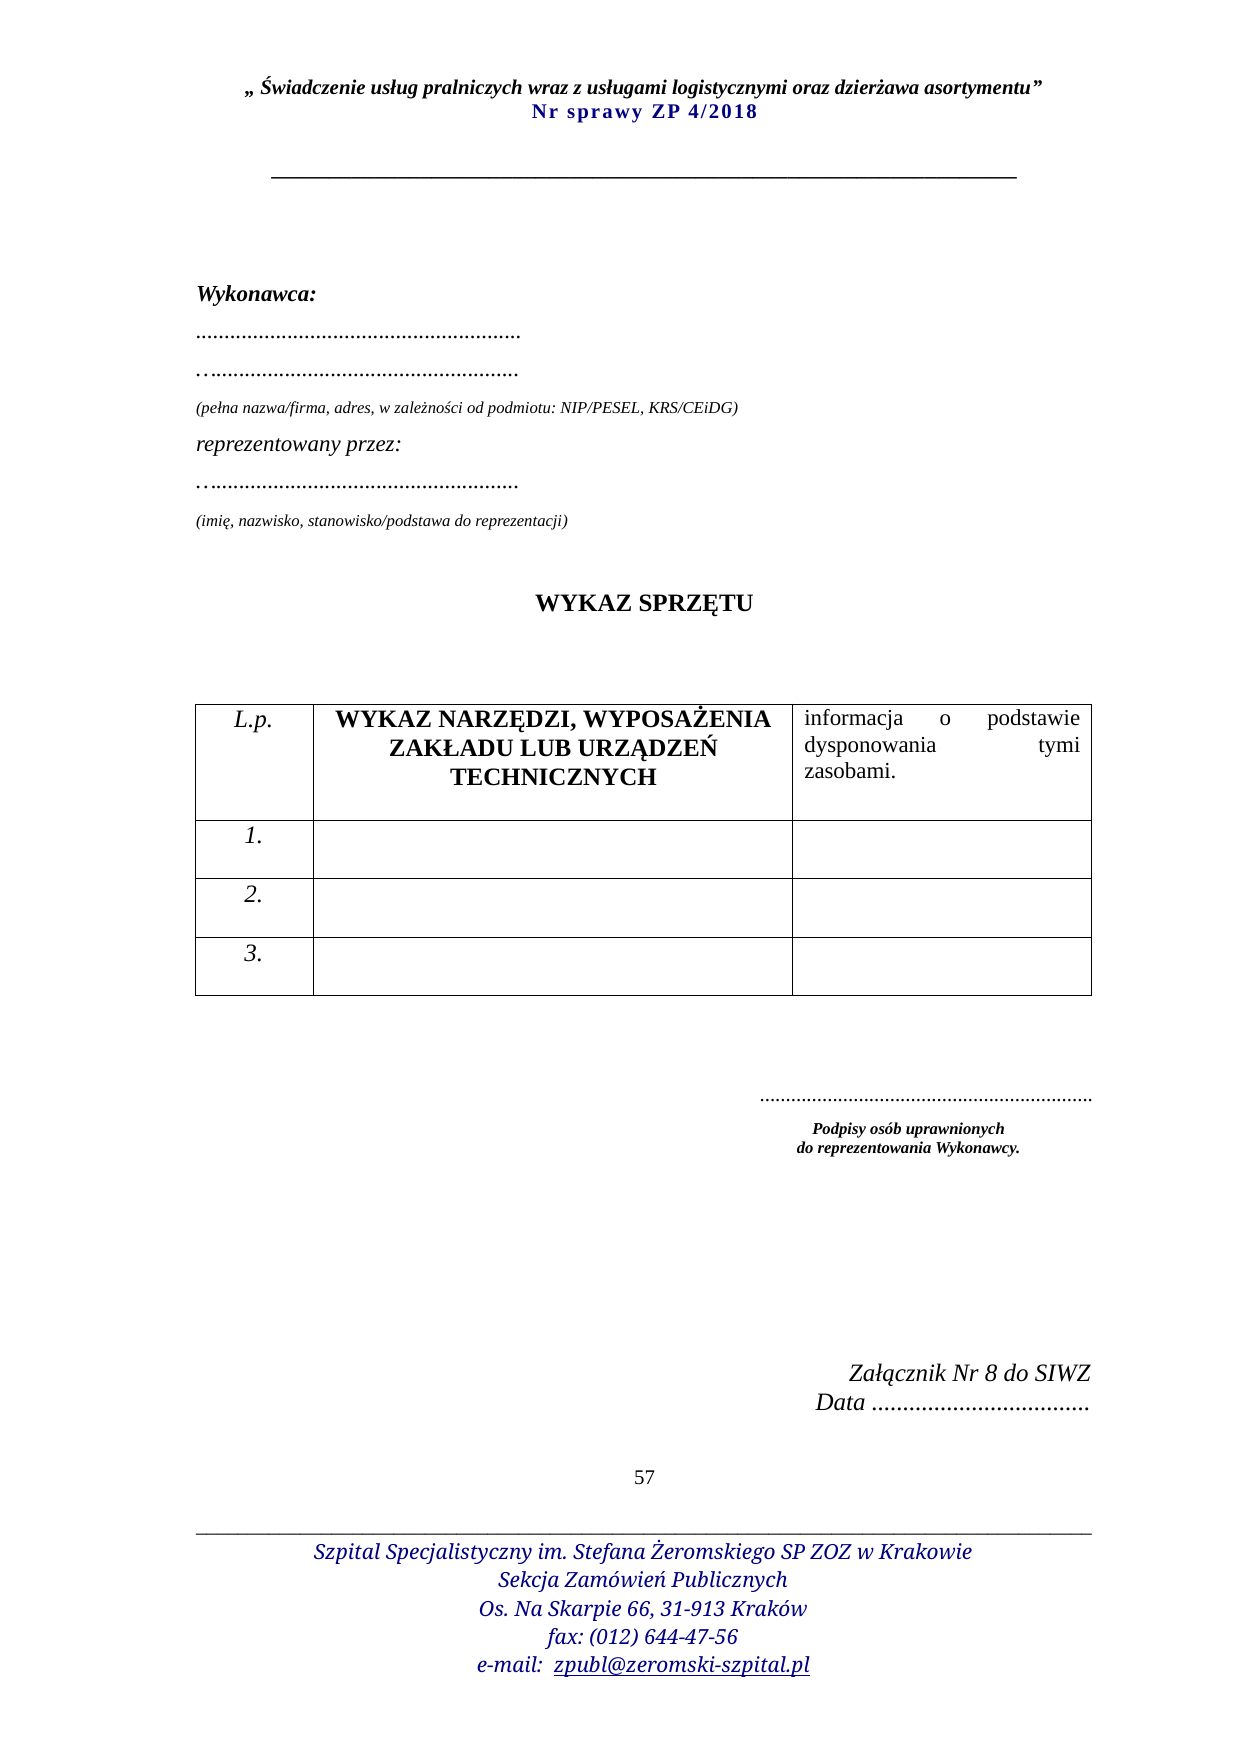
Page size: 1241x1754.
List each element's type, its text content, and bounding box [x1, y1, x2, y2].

table_header informacja o podstawie dysponowania tymi zasobami. [793, 705, 1091, 819]
table_cell [793, 879, 1091, 937]
text WYKAZ SPRZĘTU [196, 588, 1093, 617]
subtitle do reprezentowania Wykonawcy. [726, 1138, 1093, 1157]
subtitle Podpisy osób uprawnionych [726, 1118, 1093, 1138]
table_cell 1. [196, 821, 313, 878]
text ......................................................... [196, 306, 1093, 343]
table_cell [314, 879, 792, 937]
table_cell [314, 821, 792, 878]
table_cell [314, 938, 792, 995]
text Załącznik Nr 8 do SIWZ [196, 1358, 1093, 1387]
table_cell 3. [196, 938, 313, 995]
table_header WYKAZ NARZĘDZI, WYPOSAŻENIA ZAKŁADU LUB URZĄDZEŃ TECHNICZNYCH [314, 705, 792, 819]
text …..................................................... (pełna nazwa/firma, adres, w zależności od podmiotu: NIP/PESEL, KRS/CEiDG) reprezentowany przez: …..................................................... (imię, nazwisko, stanowisko/podstawa do reprezentacji) [196, 343, 1093, 531]
table_header L.p. [196, 705, 313, 819]
text Wykonawca: [196, 268, 1093, 306]
text ................................................................ [638, 1082, 1093, 1106]
table_cell [793, 938, 1091, 995]
table_cell [793, 821, 1091, 878]
text Data ................................... [196, 1387, 1093, 1416]
table_cell 2. [196, 879, 313, 937]
